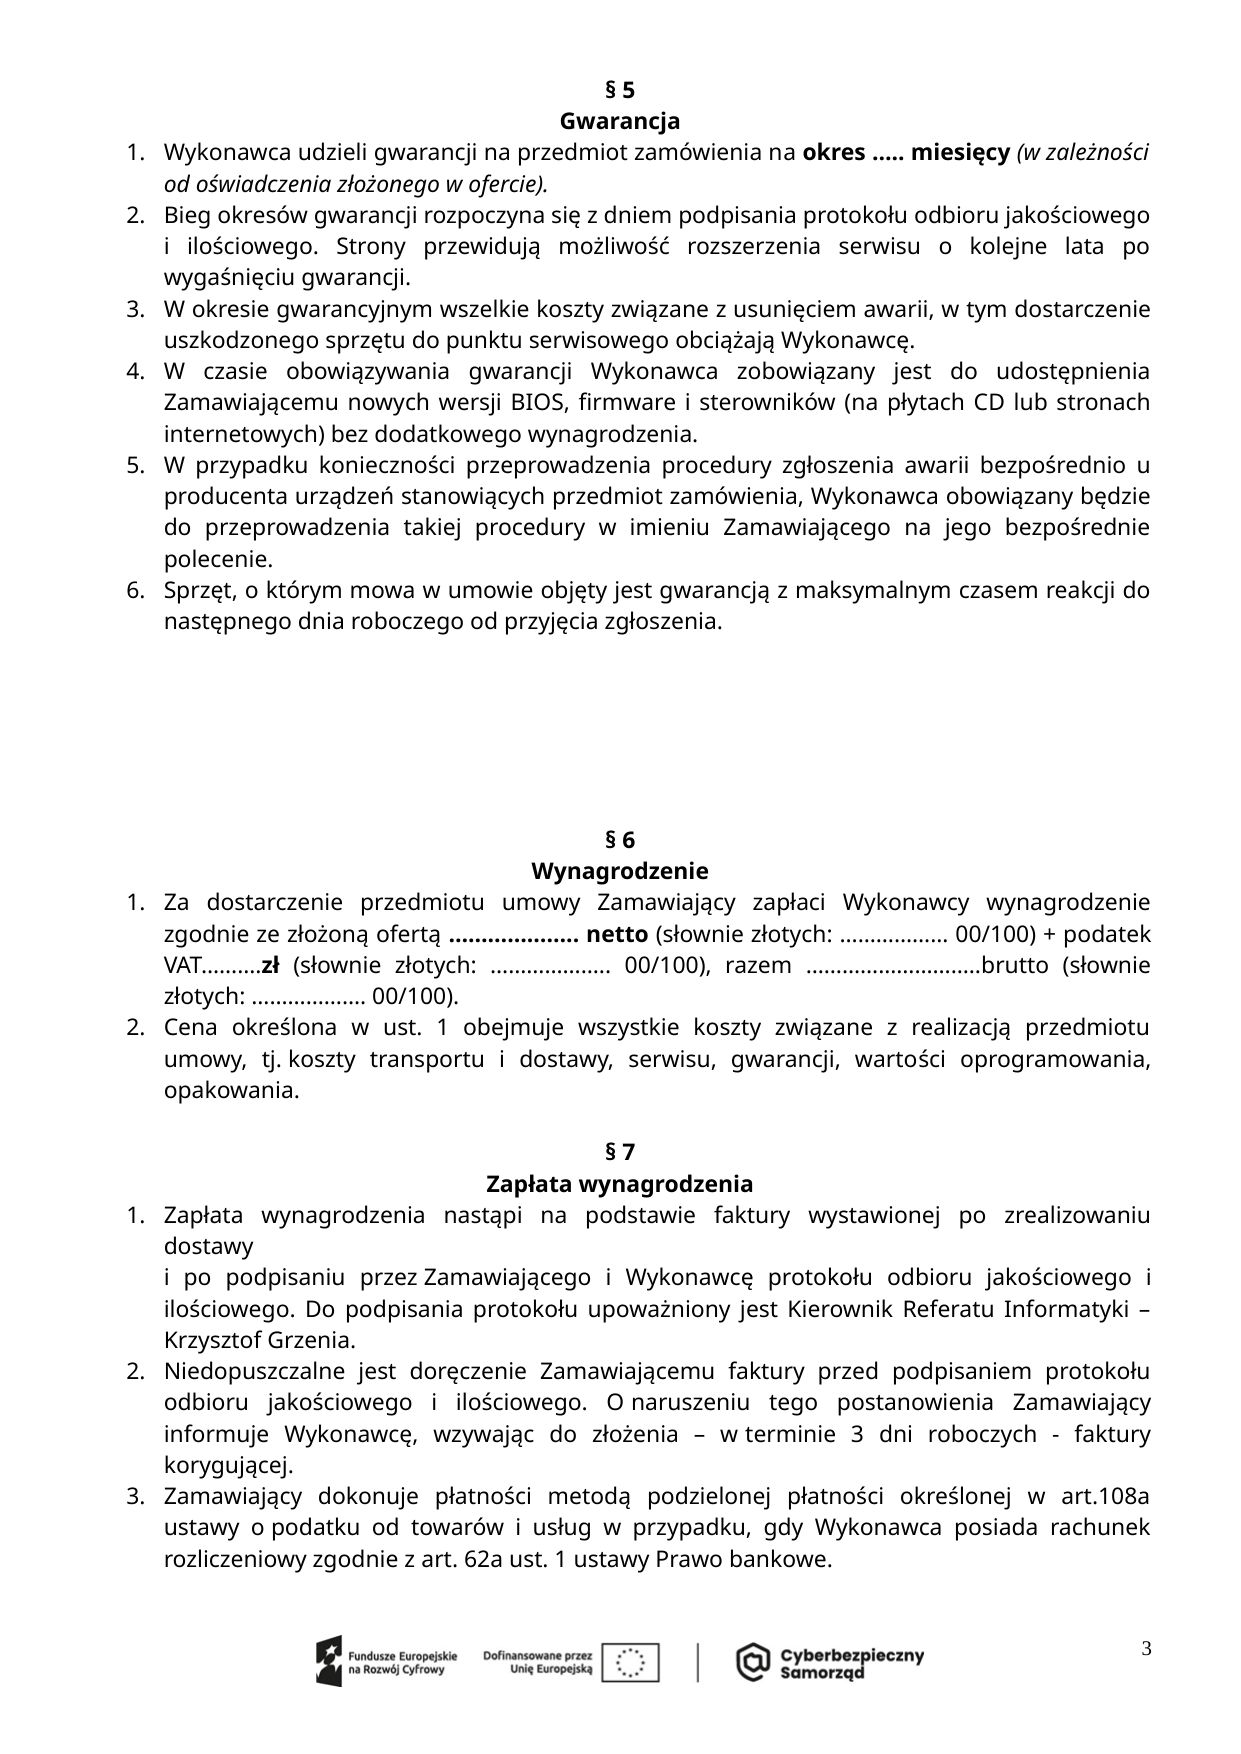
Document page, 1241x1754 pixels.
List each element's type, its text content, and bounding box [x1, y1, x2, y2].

list W okresie gwarancyjnym wszelkie koszty związane z usunięciem awarii, w tym dostarczenie uszkodzonego sprzętu do punktu serwisowego obciążają Wykonawcę. [126, 292, 1152, 355]
text § 6 [88, 824, 1152, 855]
list Cena określona w ust. 1 obejmuje wszystkie koszty związane z realizacją przedmiotu umowy, tj. koszty transportu i dostawy, serwisu, gwarancji, wartości oprogramowania, opakowania. [126, 1011, 1152, 1105]
text § 7 [88, 1136, 1152, 1167]
list Zapłata wynagrodzenia nastąpi na podstawie faktury wystawionej po zrealizowaniu dostawy i po podpisaniu przez Zamawiającego i Wykonawcę protokołu odbioru jakościowego i ilościowego. Do podpisania protokołu upoważniony jest Kierownik Referatu Informatyki – Krzysztof Grzenia. [126, 1199, 1152, 1355]
list W przypadku konieczności przeprowadzenia procedury zgłoszenia awarii bezpośrednio u producenta urządzeń stanowiących przedmiot zamówienia, Wykonawca obowiązany będzie do przeprowadzenia takiej procedury w imieniu Zamawiającego na jego bezpośrednie polecenie. [126, 449, 1152, 574]
list Niedopuszczalne jest doręczenie Zamawiającemu faktury przed podpisaniem protokołu odbioru jakościowego i ilościowego. O naruszeniu tego postanowienia Zamawiający informuje Wykonawcę, wzywając do złożenia – w terminie 3 dni roboczych - faktury korygującej. [126, 1355, 1152, 1480]
text Zapłata wynagrodzenia [88, 1167, 1152, 1199]
list Bieg okresów gwarancji rozpoczyna się z dniem podpisania protokołu odbioru jakościowego i ilościowego. Strony przewidują możliwość rozszerzenia serwisu o kolejne lata po wygaśnięciu gwarancji. [126, 199, 1152, 292]
list Wykonawca udzieli gwarancji na przedmiot zamówienia na okres ….. miesięcy (w zależności od oświadczenia złożonego w ofercie). [126, 136, 1152, 199]
list Sprzęt, o którym mowa w umowie objęty jest gwarancją z maksymalnym czasem reakcji do następnego dnia roboczego od przyjęcia zgłoszenia. [126, 574, 1152, 636]
text § 5 [88, 74, 1152, 105]
text Gwarancja [88, 105, 1152, 136]
list Zamawiający dokonuje płatności metodą podzielonej płatności określonej w art.108a ustawy o podatku od towarów i usług w przypadku, gdy Wykonawca posiada rachunek rozliczeniowy zgodnie z art. 62a ust. 1 ustawy Prawo bankowe. [126, 1480, 1152, 1574]
picture [316, 1635, 925, 1687]
list W czasie obowiązywania gwarancji Wykonawca zobowiązany jest do udostępnienia Zamawiającemu nowych wersji BIOS, firmware i sterowników (na płytach CD lub stronach internetowych) bez dodatkowego wynagrodzenia. [126, 355, 1152, 449]
list Za dostarczenie przedmiotu umowy Zamawiający zapłaci Wykonawcy wynagrodzenie zgodnie ze złożoną ofertą ……………….. netto (słownie złotych: ……………… 00/100) + podatek VAT……….zł (słownie złotych: ……………….. 00/100), razem ………………………..brutto (słownie złotych: ………………. 00/100). [126, 886, 1152, 1011]
text Wynagrodzenie [88, 855, 1152, 886]
